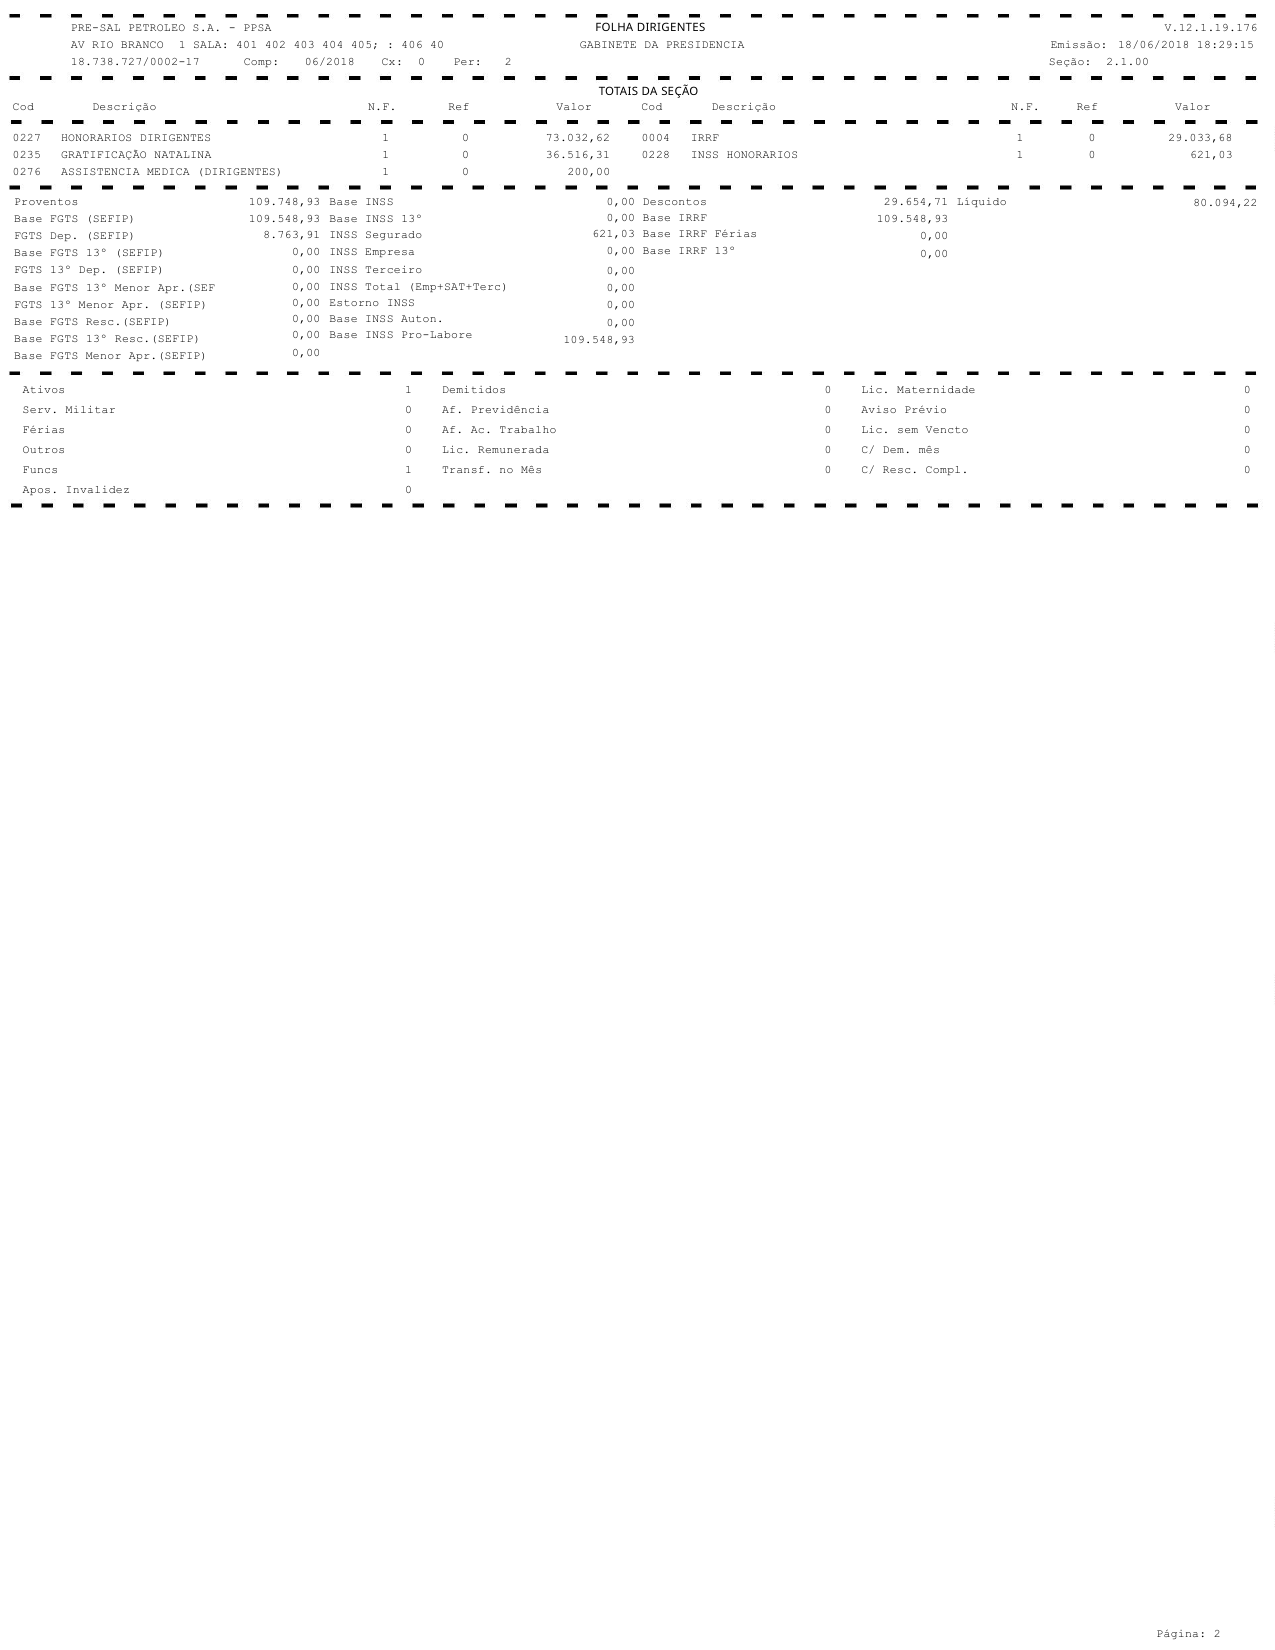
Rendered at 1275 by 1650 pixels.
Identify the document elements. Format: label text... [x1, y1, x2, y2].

text 109.548,93 Base INSS 13º [249, 212, 448, 225]
text Seção: 2.1.00 [1049, 55, 1166, 68]
text Cx: [381, 55, 418, 68]
text INSS HONORARIOS [691, 147, 816, 161]
text 0,00 Descontos [606, 194, 782, 208]
text TOTAIS DA SEÇÃO [598, 84, 723, 98]
text 0,00 Base IRRF [606, 211, 782, 224]
text Página: 2 [1156, 1626, 1237, 1640]
text 0 [418, 55, 442, 68]
text 0 [462, 130, 486, 144]
text 621,03 [1190, 147, 1250, 161]
text 109.748,93 Base INSS [249, 194, 416, 208]
text 18/06/2018 18:29:15 [1118, 38, 1275, 51]
text 0 [1244, 443, 1268, 456]
text Apos. Invalidez [22, 483, 147, 496]
picture [0, 0, 1275, 1650]
text 200,00 [567, 164, 627, 178]
text 0 [824, 403, 849, 416]
text Valor [1175, 99, 1228, 113]
text N.F. [368, 99, 414, 113]
text 0,00 INSS Total (Emp+SAT+Terc) [292, 279, 534, 293]
text 0 [462, 147, 486, 161]
text 0004 [641, 130, 687, 144]
text 0 [12, 130, 19, 144]
text 0,00 [606, 264, 652, 277]
text Ativos [22, 383, 83, 396]
text FOLHA DIRIGENTES [595, 21, 727, 34]
text Comp: [243, 55, 297, 68]
text 0 [12, 147, 19, 161]
text 227 [19, 130, 58, 144]
text Af. Previdência [442, 403, 574, 416]
text 29.033,68 [1168, 130, 1250, 144]
text 8.738.727/0002-17 [78, 55, 218, 68]
text 0 [405, 403, 429, 416]
text 1 [405, 383, 429, 396]
text 0 [824, 383, 849, 396]
text 109.548,93 [563, 332, 652, 346]
text Base FGTS 13º Menor Apr.(SEF [14, 280, 240, 294]
text 06/2018 [304, 55, 372, 68]
text AV RIO BRANCO 1 SALA: 401 402 403 404 405; : 406 40 [71, 38, 469, 51]
text 2 [504, 55, 529, 68]
text Outros [22, 443, 83, 456]
text 0 [462, 164, 486, 178]
text N.F. [1011, 99, 1057, 113]
text Lic. sem Vencto [861, 423, 986, 436]
text 29.654,71 Líquido [884, 194, 1027, 208]
text 8.763,91 INSS Segurado [263, 228, 448, 242]
text V.12.1.19.176 [1164, 21, 1275, 34]
text 109.548,93 [877, 212, 1027, 225]
text 73.032,62 [546, 130, 627, 144]
text Demitidos [442, 383, 524, 396]
text Transf. no Mês [442, 463, 574, 476]
text 0,00 [920, 247, 966, 260]
text PRE-SAL PETROLEO S.A. - PPSA [71, 21, 297, 34]
text HONORARIOS DIRIGENTES [61, 130, 234, 144]
text 0,00 Base INSS Auton. [292, 312, 534, 325]
text 0,00 [292, 345, 534, 359]
text Proventos [14, 194, 96, 208]
text 276 [19, 164, 58, 178]
text Férias [22, 423, 133, 436]
text FGTS 13º Dep. (SEFIP) [14, 263, 240, 277]
text 80.094,22 [1193, 196, 1275, 209]
text 235 [19, 147, 58, 161]
text Lic. Maternidade [861, 383, 993, 396]
text Funcs [22, 463, 76, 476]
text Aviso Prévio [861, 403, 993, 416]
text 0228 [641, 147, 687, 161]
text 0,00 INSS Empresa [292, 244, 448, 258]
text 0,00 [606, 298, 652, 312]
text FGTS Dep. (SEFIP) [14, 229, 154, 242]
text Descrição [711, 99, 793, 113]
text 0 [824, 463, 849, 476]
text Cod [641, 99, 680, 113]
text 0 [12, 164, 19, 178]
text Lic. Remunerada [442, 443, 574, 456]
text GABINETE DA PRESIDENCIA [579, 38, 769, 51]
text 0,00 INSS Terceiro [292, 263, 534, 277]
text 0,00 Base INSS Pro-Labore [292, 328, 534, 342]
text Emissão: [1050, 38, 1118, 51]
text 1 [405, 463, 429, 476]
text C/ Dem. mês [861, 443, 986, 456]
text FGTS 13º Menor Apr. (SEFIP) [14, 297, 240, 311]
text ASSISTENCIA MEDICA (DIRIGENTES) [61, 164, 309, 178]
text 0 [1244, 423, 1268, 436]
text Serv. Militar [22, 403, 133, 416]
text 0,00 Estorno INSS [292, 296, 534, 309]
text 1 [71, 55, 78, 68]
text Valor [556, 99, 609, 113]
text 1 [1016, 147, 1041, 161]
text 1 [1016, 130, 1041, 144]
text Base FGTS Resc.(SEFIP) [14, 314, 240, 328]
text 0 [824, 423, 849, 436]
text 0,00 [606, 315, 652, 329]
text 0 [405, 483, 429, 496]
text Af. Ac. Trabalho [442, 423, 574, 436]
text Cod [12, 99, 51, 113]
text 1 [382, 147, 406, 161]
text Base FGTS 13º (SEFIP) [14, 246, 240, 259]
text 0 [824, 443, 849, 456]
text Per: [453, 55, 499, 68]
text 1 [382, 164, 406, 178]
text 0 [1088, 130, 1113, 144]
text 36.516,31 [546, 147, 627, 161]
text 1 [382, 130, 406, 144]
text Base FGTS 13º Resc.(SEFIP) [14, 331, 240, 345]
text 621,03 Base IRRF Férias [592, 227, 782, 241]
text Ref [1076, 99, 1115, 113]
text Ref [448, 99, 499, 113]
text GRATIFICAÇÃO NATALINA [61, 147, 234, 161]
text Descrição [92, 99, 174, 113]
text 0 [405, 443, 429, 456]
text 0 [1244, 403, 1268, 416]
text 0,00 Base IRRF 13º [606, 243, 782, 257]
text 0,00 [920, 229, 1027, 242]
text 0,00 [606, 281, 652, 294]
text Base FGTS (SEFIP) [14, 212, 154, 225]
text Base FGTS Menor Apr.(SEFIP) [14, 348, 240, 362]
text 0 [1244, 383, 1268, 396]
text C/ Resc. Compl. [861, 463, 986, 476]
text 0 [1244, 463, 1268, 476]
text 0 [405, 423, 429, 436]
text 0 [1088, 147, 1113, 161]
text IRRF [691, 130, 736, 144]
